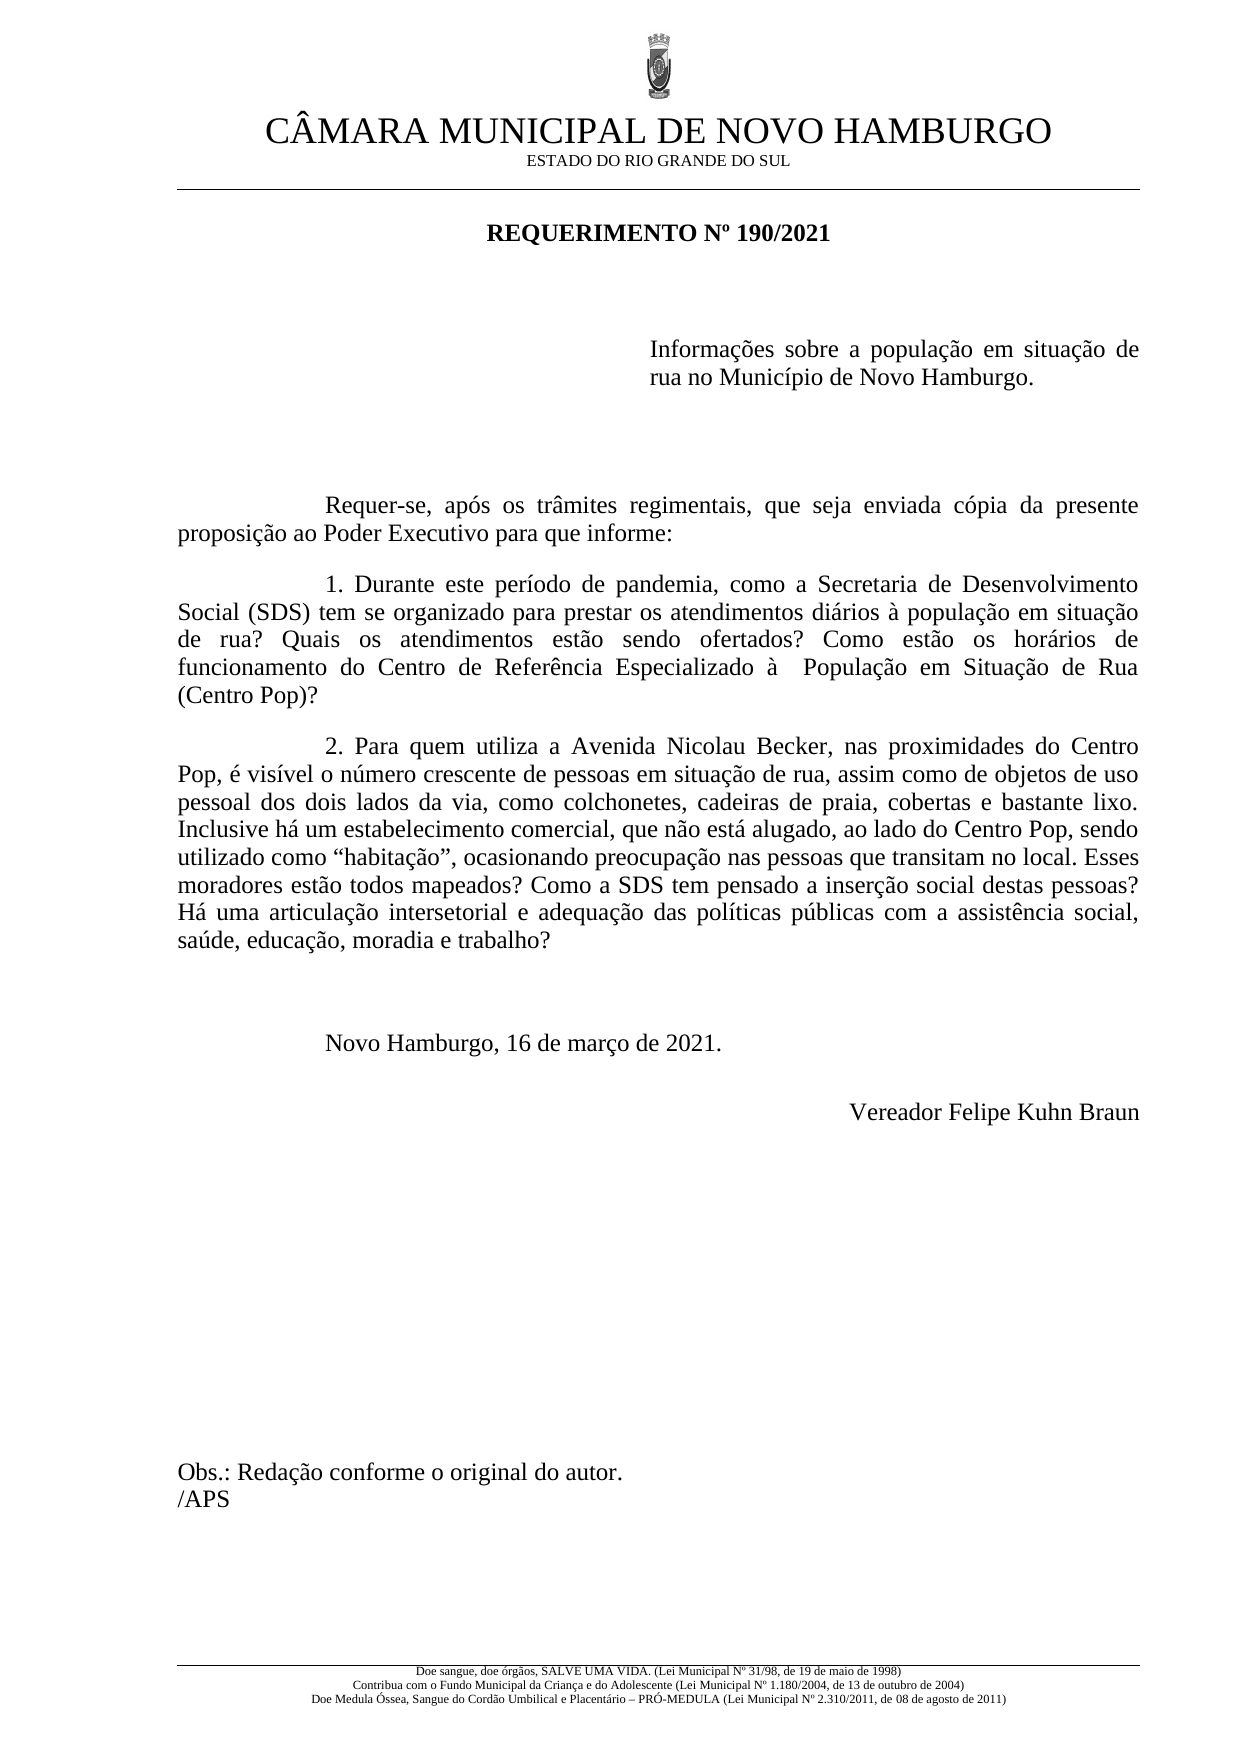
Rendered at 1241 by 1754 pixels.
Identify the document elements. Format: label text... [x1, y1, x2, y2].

text Obs.: Redação conforme o original do autor. [177, 1458, 1140, 1486]
text Novo Hamburgo, 16 de março de 2021. [177, 1029, 1140, 1056]
text 1. Durante este período de pandemia, como a Secretaria de Desenvolvimento Social (SDS) tem se organizado para prestar os atendimentos diários à população em situação de rua? Quais os atendimentos estão sendo ofertados? Como estão os horários de funcionamento do Centro de Referência Especializado à População em Situação de Rua (Centro Pop)? [177, 570, 1140, 709]
text Requer-se, após os trâmites regimentais, que seja enviada cópia da presente proposição ao Poder Executivo para que informe: [177, 491, 1140, 547]
text 2. Para quem utiliza a Avenida Nicolau Becker, nas proximidades do Centro Pop, é visível o número crescente de pessoas em situação de rua, assim como de objetos de uso pessoal dos dois lados da via, como colchonetes, cadeiras de praia, cobertas e bastante lixo. Inclusive há um estabelecimento comercial, que não está alugado, ao lado do Centro Pop, sendo utilizado como “habitação”, ocasionando preocupação nas pessoas que transitam no local. Esses moradores estão todos mapeados? Como a SDS tem pensado a inserção social destas pessoas? Há uma articulação intersetorial e adequação das políticas públicas com a assistência social, saúde, educação, moradia e trabalho? [177, 732, 1140, 954]
text Informações sobre a população em situação de rua no Município de Novo Hamburgo. [649, 336, 1140, 391]
text REQUERIMENTO Nº 190/2021 [177, 219, 1140, 247]
text Vereador Felipe Kuhn Braun [177, 1098, 1140, 1125]
text /APS [177, 1486, 1140, 1513]
